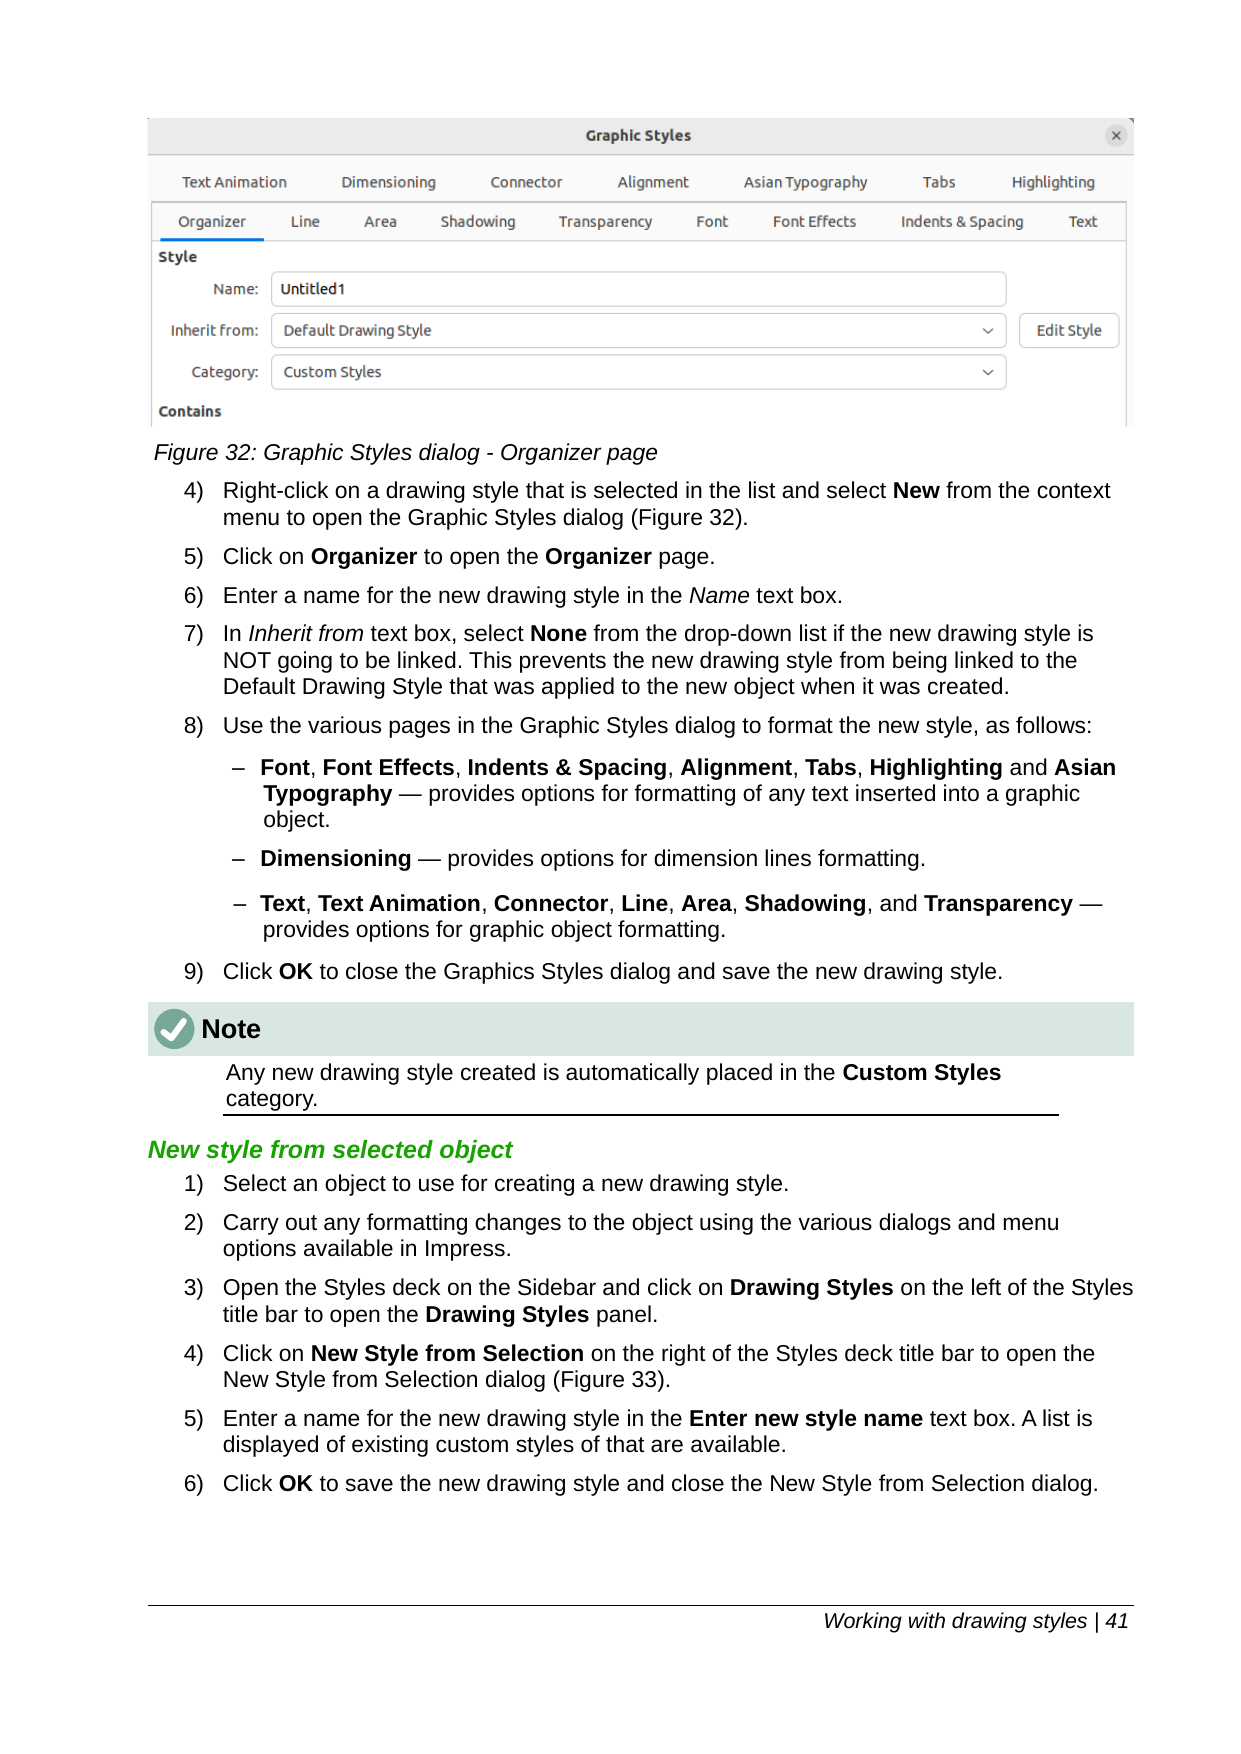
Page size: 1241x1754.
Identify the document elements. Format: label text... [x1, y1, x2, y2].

list Select an object to use for creating a new drawing style. [204, 1170, 1134, 1197]
list Open the Styles deck on the Sidebar and click on Drawing Styles on the left of the Styles title bar to open the Drawing Styles panel. [204, 1274, 1134, 1327]
list Click OK to close the Graphics Styles dialog and save the new drawing style. [204, 958, 1134, 984]
list Text, Text Animation, Connector, Line, Area, Shadowing, and Transparency — provides options for graphic object formatting. [230, 887, 1134, 946]
picture [147, 118, 1134, 427]
list Dimensioning — provides options for dimension lines formatting. [229, 842, 1134, 874]
subtitle New style from selected object [148, 1135, 1134, 1164]
list Font, Font Effects, Indents & Spacing, Alignment, Tabs, Highlighting and Asian Typography — provides options for formatting of any text inserted into a graphic object. [229, 751, 1134, 833]
list Carry out any formatting changes to the object using the various dialogs and menu options available in Impress. [204, 1209, 1134, 1262]
text Any new drawing style created is automatically placed in the Custom Styles category. [223, 1056, 1059, 1114]
list In Inherit from text box, select None from the drop-down list if the new drawing style is NOT going to be linked. This prevents the new drawing style from being linked to the Default Drawing Style that was applied to the new object when it was created. [204, 620, 1134, 699]
list Right-click on a drawing style that is selected in the list and select New from the context menu to open the Graphic Styles dialog (Figure 32). [204, 477, 1134, 530]
list Enter a name for the new drawing style in the Name text box. [204, 582, 1134, 608]
list Click on New Style from Selection on the right of the Styles deck title bar to open the New Style from Selection dialog (Figure 33). [204, 1339, 1134, 1392]
list Enter a name for the new drawing style in the Enter new style name text box. A list is displayed of existing custom styles of that are available. [204, 1405, 1134, 1457]
subtitle Note [148, 1002, 1134, 1056]
list Click OK to save the new drawing style and close the New Style from Selection dialog. [204, 1470, 1134, 1496]
list Use the various pages in the Graphic Styles dialog to format the new style, as follows: [204, 712, 1134, 738]
text Figure 32: Graphic Styles dialog - Organizer page [153, 439, 1134, 465]
list Click on Organizer to open the Organizer page. [204, 543, 1134, 569]
